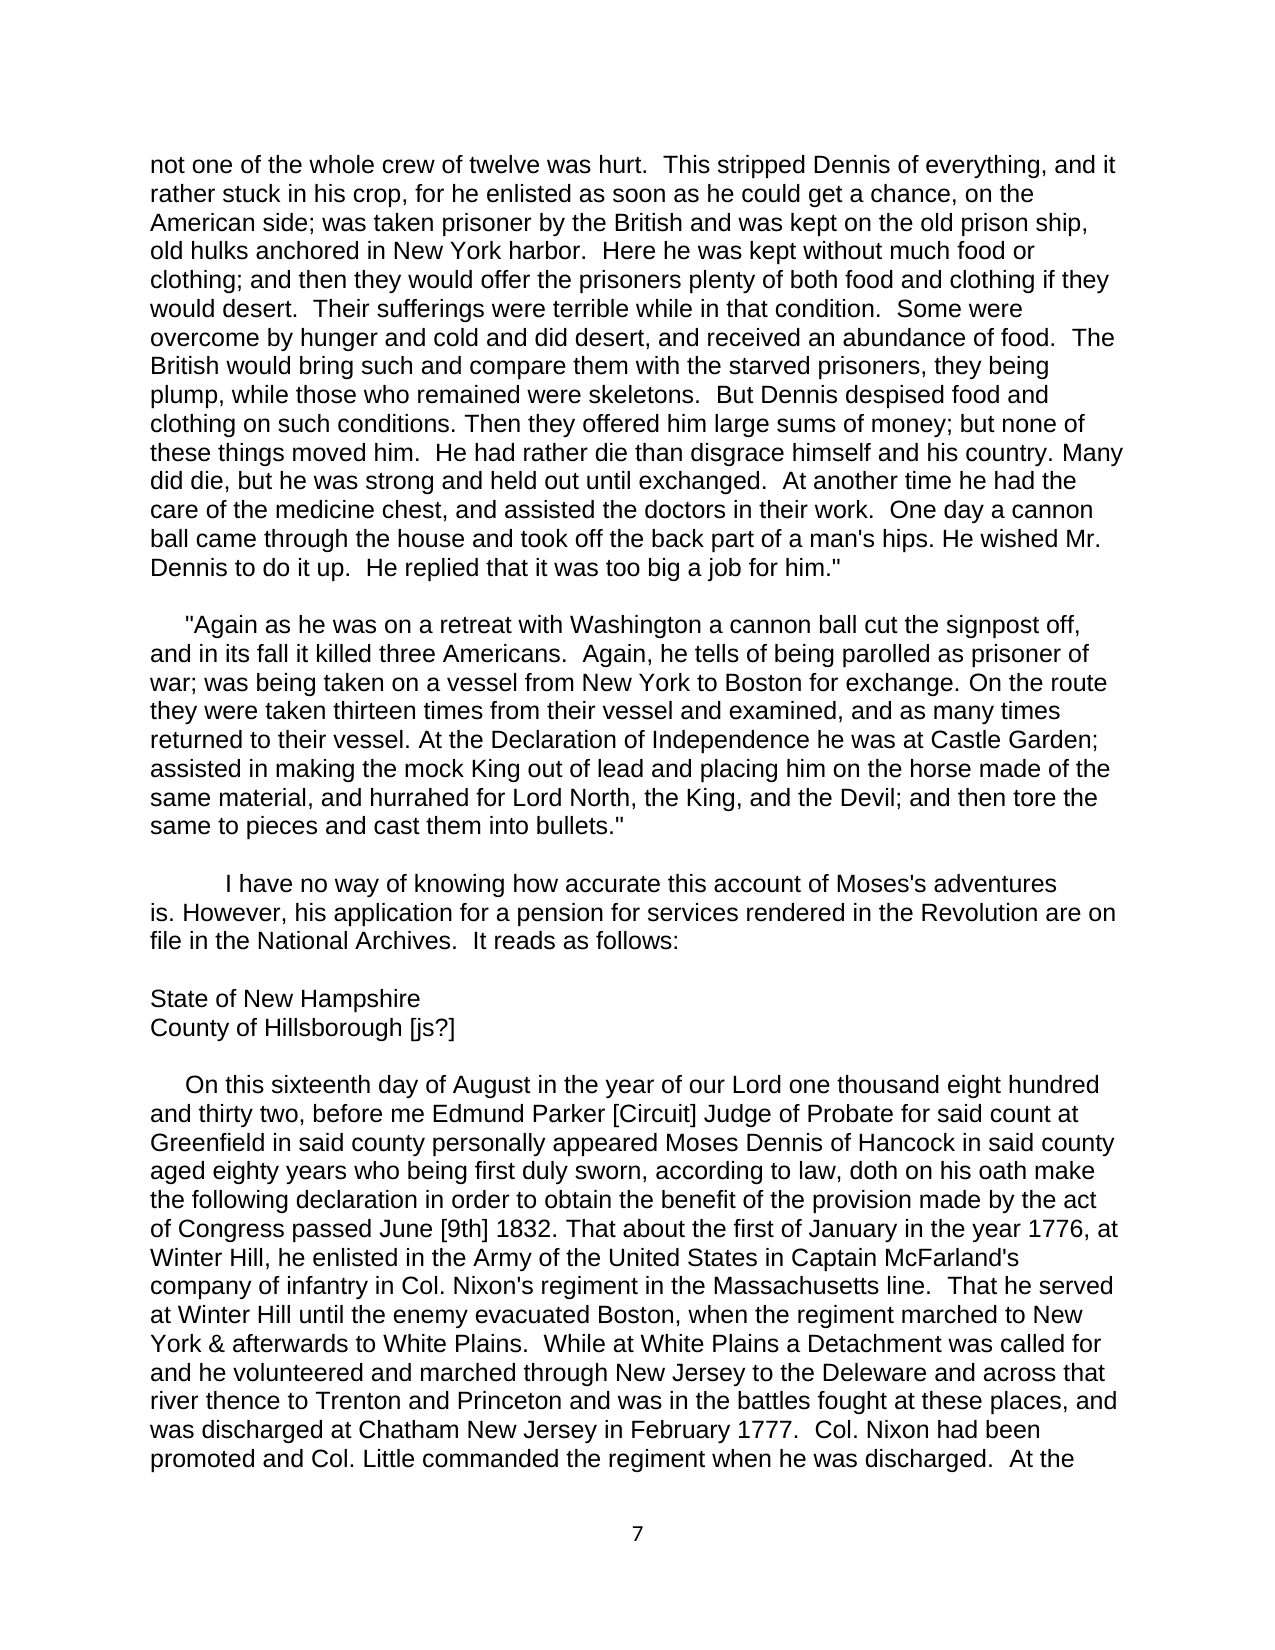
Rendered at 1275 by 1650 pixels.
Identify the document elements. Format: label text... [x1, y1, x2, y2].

text State of New Hampshire [150, 984, 1125, 1012]
text "Again as he was on a retreat with Washington a cannon ball cut the signpost off, and in its fall it killed three Americans. Again, he tells of being parolled as prisoner of war; was being taken on a vessel from New York to Boston for exchange. On the route they were taken thirteen times from their vessel and examined, and as many times returned to their vessel. At the Declaration of Independence he was at Castle Garden; assisted in making the mock King out of lead and placing him on the horse made of the same material, and hurrahed for Lord North, the King, and the Devil; and then tore the same to pieces and cast them into bullets." [150, 610, 1125, 840]
text not one of the whole crew of twelve was hurt. This stripped Dennis of everything, and it rather stuck in his crop, for he enlisted as soon as he could get a chance, on the American side; was taken prisoner by the British and was kept on the old prison ship, old hulks anchored in New York harbor. Here he was kept without much food or clothing; and then they would offer the prisoners plenty of both food and clothing if they would desert. Their sufferings were terrible while in that condition. Some were overcome by hunger and cold and did desert, and received an abundance of food. The British would bring such and compare them with the starved prisoners, they being plump, while those who remained were skeletons. But Dennis despised food and clothing on such conditions. Then they offered him large sums of money; but none of these things moved him. He had rather die than disgrace himself and his country. Many did die, but he was strong and held out until exchanged. At another time he had the care of the medicine chest, and assisted the doctors in their work. One day a cannon ball came through the house and took off the back part of a man's hips. He wished Mr. Dennis to do it up. He replied that it was too big a job for him." [150, 150, 1125, 581]
text I have no way of knowing how accurate this account of Moses's adventures is. However, his application for a pension for services rendered in the Revolution are on file in the National Archives. It reads as follows: [150, 869, 1125, 955]
text On this sixteenth day of August in the year of our Lord one thousand eight hundred and thirty two, before me Edmund Parker [Circuit] Judge of Probate for said count at Greenfield in said county personally appeared Moses Dennis of Hancock in said county aged eighty years who being first duly sworn, according to law, doth on his oath make the following declaration in order to obtain the benefit of the provision made by the act of Congress passed June [9th] 1832. That about the first of January in the year 1776, at Winter Hill, he enlisted in the Army of the United States in Captain McFarland's company of infantry in Col. Nixon's regiment in the Massachusetts line. That he served at Winter Hill until the enemy evacuated Boston, when the regiment marched to New York & afterwards to White Plains. While at White Plains a Detachment was called for and he volunteered and marched through New Jersey to the Deleware and across that river thence to Trenton and Princeton and was in the battles fought at these places, and was discharged at Chatham New Jersey in February 1777. Col. Nixon had been promoted and Col. Little commanded the regiment when he was discharged. At the [150, 1070, 1125, 1472]
text County of Hillsborough [js?] [150, 1012, 1125, 1041]
